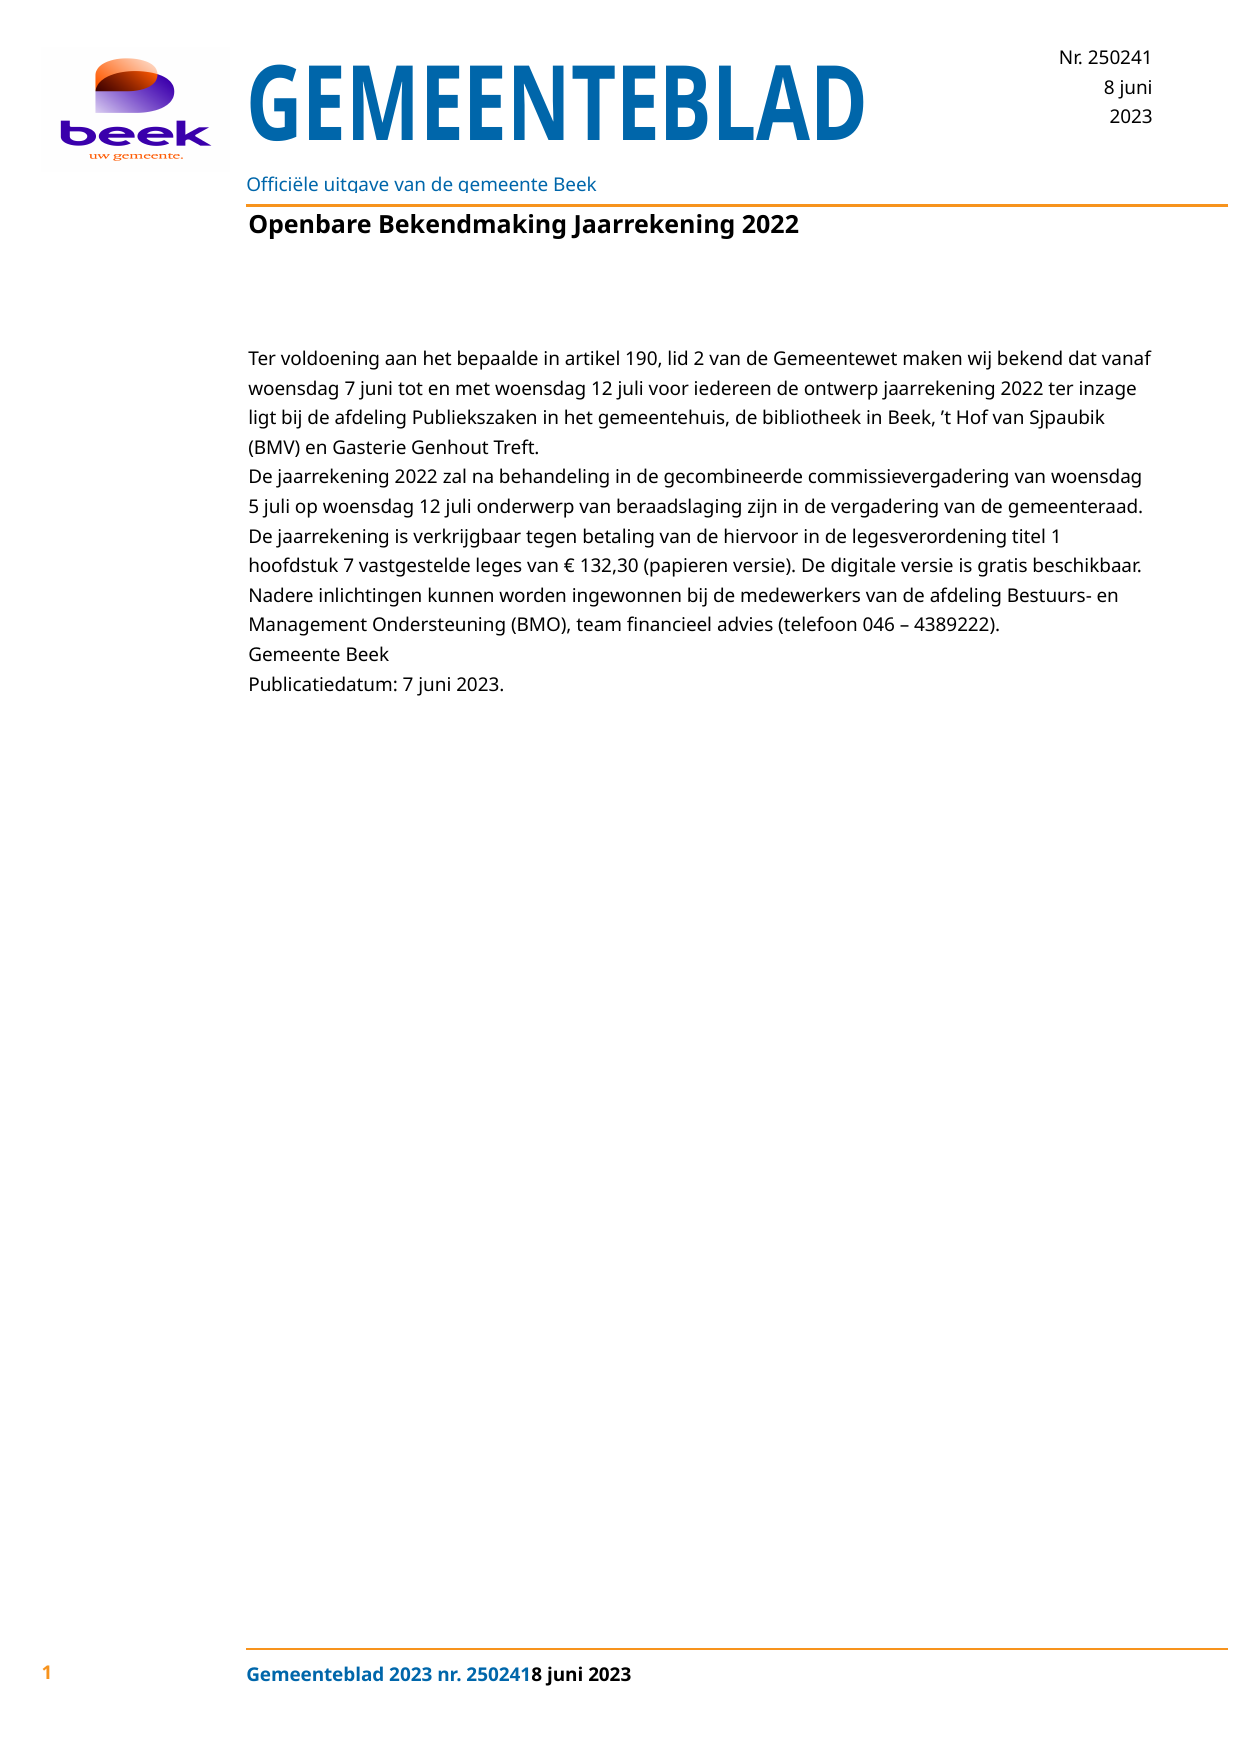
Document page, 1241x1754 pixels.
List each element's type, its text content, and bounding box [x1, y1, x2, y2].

text De jaarrekening is verkrijgbaar tegen betaling van de hiervoor in de legesverordening titel 1 hoofdstuk 7 vastgestelde leges van € 132,30 (papieren versie). De digitale versie is gratis beschikbaar. [248, 523, 1152, 578]
picture [41, 47, 231, 172]
text Ter voldoening aan het bepaalde in artikel 190, lid 2 van de Gemeentewet maken wij bekend dat vanaf woensdag 7 juni tot en met woensdag 12 juli voor iedereen de ontwerp jaarrekening 2022 ter inzage ligt bij de afdeling Publiekszaken in het gemeentehuis, de bibliotheek in Beek, ’t Hof van Sjpaubik (BMV) en Gasterie Genhout Treft. [248, 345, 1152, 460]
text Publicatiedatum: 7 juni 2023. [248, 671, 1152, 696]
text Gemeente Beek [248, 641, 1152, 667]
text Nadere inlichtingen kunnen worden ingewonnen bij de medewerkers van de afdeling Bestuurs- en Management Ondersteuning (BMO), team financieel advies (telefoon 046 – 4389222). [248, 582, 1152, 637]
text De jaarrekening 2022 zal na behandeling in de gecombineerde commissievergadering van woensdag 5 juli op woensdag 12 juli onderwerp van beraadslaging zijn in de vergadering van de gemeenteraad. [248, 464, 1152, 519]
text Openbare Bekendmaking Jaarrekening 2022 [248, 207, 1152, 241]
